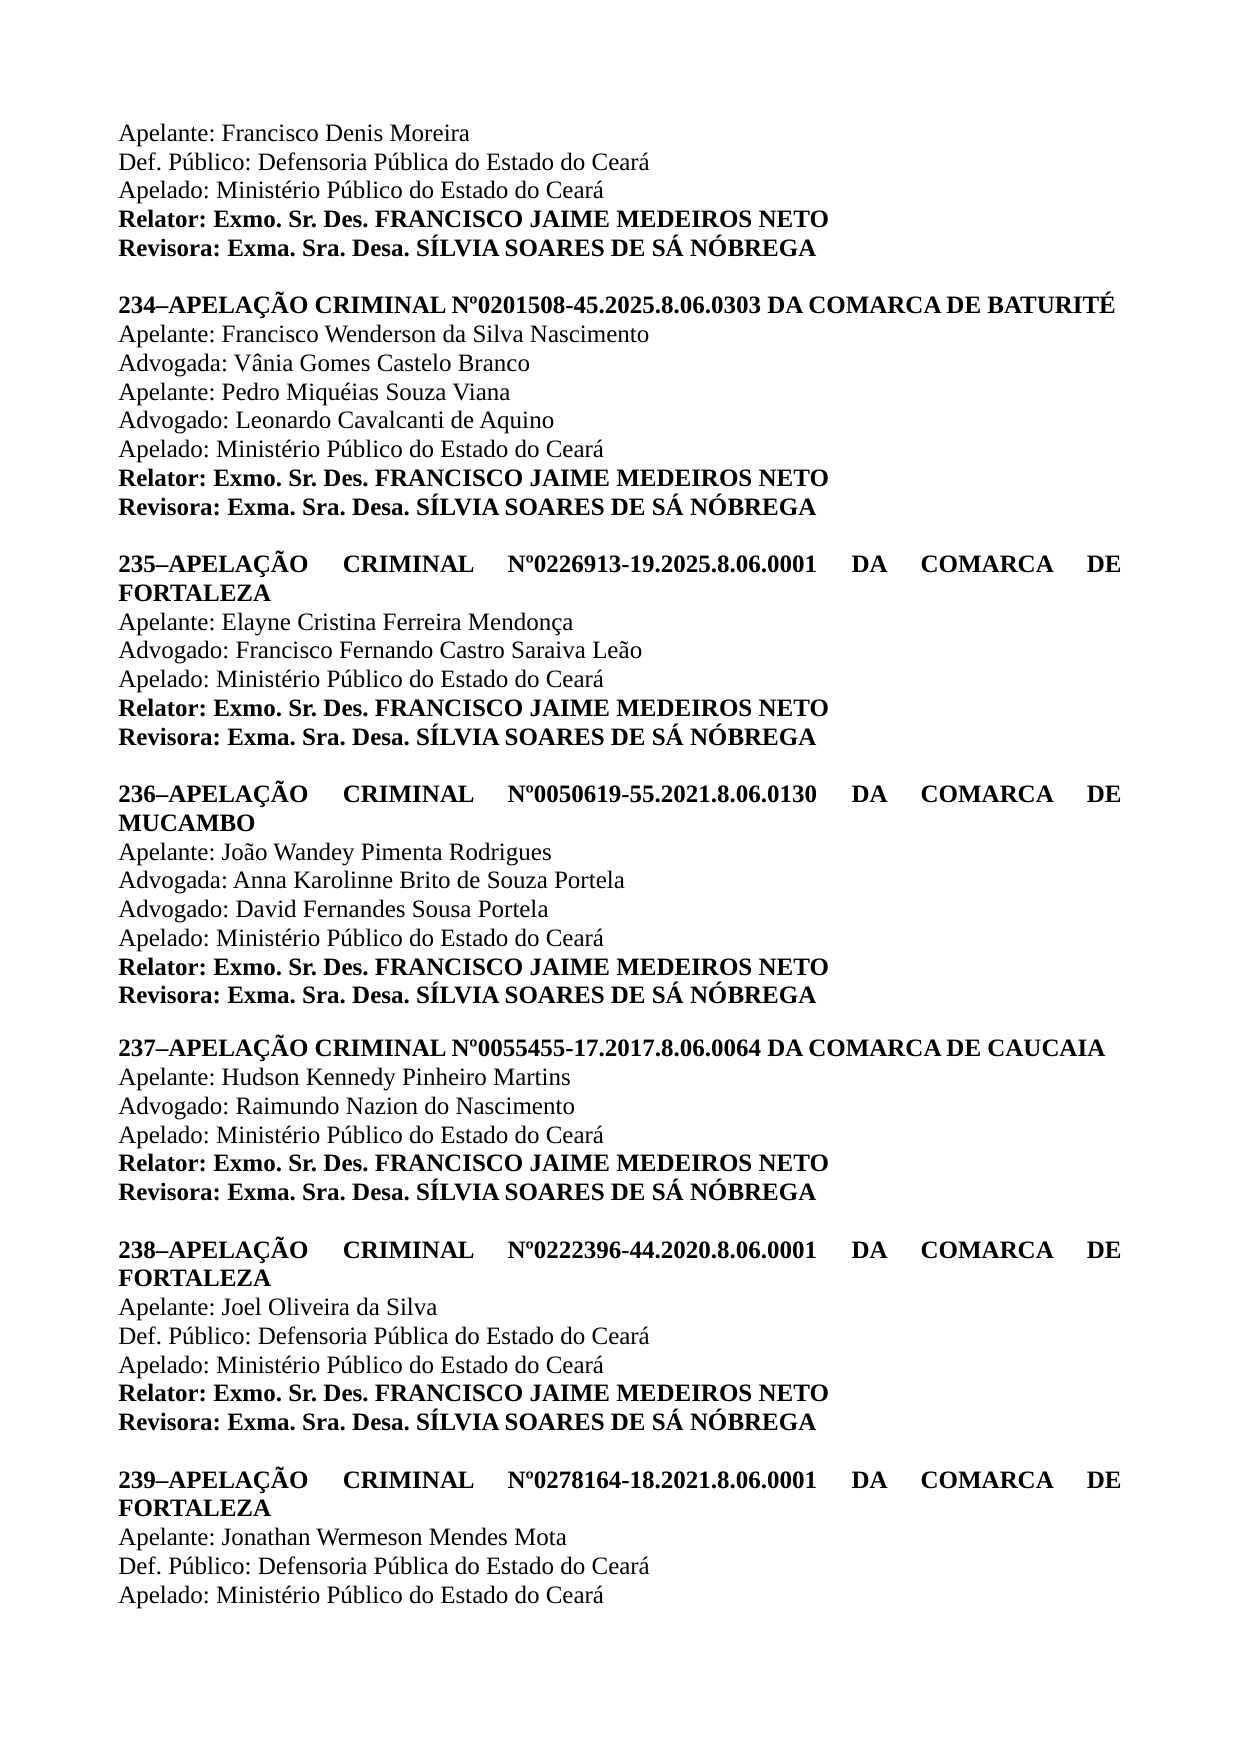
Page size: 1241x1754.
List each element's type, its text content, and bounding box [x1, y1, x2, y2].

text Apelante: Elayne Cristina Ferreira Mendonça [118, 607, 1122, 636]
text Apelado: Ministério Público do Estado do Ceará [118, 664, 1122, 693]
text Def. Público: Defensoria Pública do Estado do Ceará [118, 1551, 1122, 1580]
text Apelante: João Wandey Pimenta Rodrigues [118, 837, 1122, 866]
text Apelante: Francisco Denis Moreira [118, 118, 1122, 147]
text Relator: Exmo. Sr. Des. FRANCISCO JAIME MEDEIROS NETO [118, 463, 1122, 492]
text Apelado: Ministério Público do Estado do Ceará [118, 434, 1122, 463]
text 236–APELAÇÃO CRIMINAL Nº0050619-55.2021.8.06.0130 DA COMARCA DE MUCAMBO [118, 779, 1122, 837]
text Advogada: Anna Karolinne Brito de Souza Portela [118, 866, 1122, 894]
text 238–APELAÇÃO CRIMINAL Nº0222396-44.2020.8.06.0001 DA COMARCA DE FORTALEZA [118, 1235, 1122, 1292]
text Revisora: Exma. Sra. Desa. SÍLVIA SOARES DE SÁ NÓBREGA [118, 233, 1122, 262]
text Apelado: Ministério Público do Estado do Ceará [118, 176, 1122, 204]
text Relator: Exmo. Sr. Des. FRANCISCO JAIME MEDEIROS NETO [118, 204, 1122, 233]
text Apelante: Hudson Kennedy Pinheiro Martins [118, 1062, 1122, 1091]
text Apelante: Jonathan Wermeson Mendes Mota [118, 1522, 1122, 1551]
text Revisora: Exma. Sra. Desa. SÍLVIA SOARES DE SÁ NÓBREGA [118, 722, 1122, 751]
text Apelado: Ministério Público do Estado do Ceará [118, 923, 1122, 952]
text Apelante: Joel Oliveira da Silva [118, 1292, 1122, 1321]
text Revisora: Exma. Sra. Desa. SÍLVIA SOARES DE SÁ NÓBREGA [118, 1177, 1122, 1206]
text 234–APELAÇÃO CRIMINAL Nº0201508-45.2025.8.06.0303 DA COMARCA DE BATURITÉ [118, 291, 1122, 319]
text Revisora: Exma. Sra. Desa. SÍLVIA SOARES DE SÁ NÓBREGA [118, 492, 1122, 521]
text Advogado: David Fernandes Sousa Portela [118, 894, 1122, 923]
text Advogado: Raimundo Nazion do Nascimento [118, 1091, 1122, 1120]
text Relator: Exmo. Sr. Des. FRANCISCO JAIME MEDEIROS NETO [118, 693, 1122, 722]
text Apelante: Pedro Miquéias Souza Viana [118, 377, 1122, 406]
text Advogada: Vânia Gomes Castelo Branco [118, 348, 1122, 377]
text Revisora: Exma. Sra. Desa. SÍLVIA SOARES DE SÁ NÓBREGA [118, 981, 1122, 1009]
text Apelante: Francisco Wenderson da Silva Nascimento [118, 319, 1122, 348]
text Apelado: Ministério Público do Estado do Ceará [118, 1580, 1122, 1608]
text Relator: Exmo. Sr. Des. FRANCISCO JAIME MEDEIROS NETO [118, 952, 1122, 981]
text Advogado: Francisco Fernando Castro Saraiva Leão [118, 636, 1122, 664]
text Apelado: Ministério Público do Estado do Ceará [118, 1350, 1122, 1378]
text Apelado: Ministério Público do Estado do Ceará [118, 1120, 1122, 1148]
text 239–APELAÇÃO CRIMINAL Nº0278164-18.2021.8.06.0001 DA COMARCA DE FORTALEZA [118, 1465, 1122, 1522]
text Relator: Exmo. Sr. Des. FRANCISCO JAIME MEDEIROS NETO [118, 1378, 1122, 1407]
text 235–APELAÇÃO CRIMINAL Nº0226913-19.2025.8.06.0001 DA COMARCA DE FORTALEZA [118, 549, 1122, 607]
text Def. Público: Defensoria Pública do Estado do Ceará [118, 1321, 1122, 1350]
text Advogado: Leonardo Cavalcanti de Aquino [118, 406, 1122, 434]
text Revisora: Exma. Sra. Desa. SÍLVIA SOARES DE SÁ NÓBREGA [118, 1407, 1122, 1436]
text Def. Público: Defensoria Pública do Estado do Ceará [118, 147, 1122, 176]
text 237–APELAÇÃO CRIMINAL Nº0055455-17.2017.8.06.0064 DA COMARCA DE CAUCAIA [118, 1033, 1122, 1062]
text Relator: Exmo. Sr. Des. FRANCISCO JAIME MEDEIROS NETO [118, 1148, 1122, 1177]
